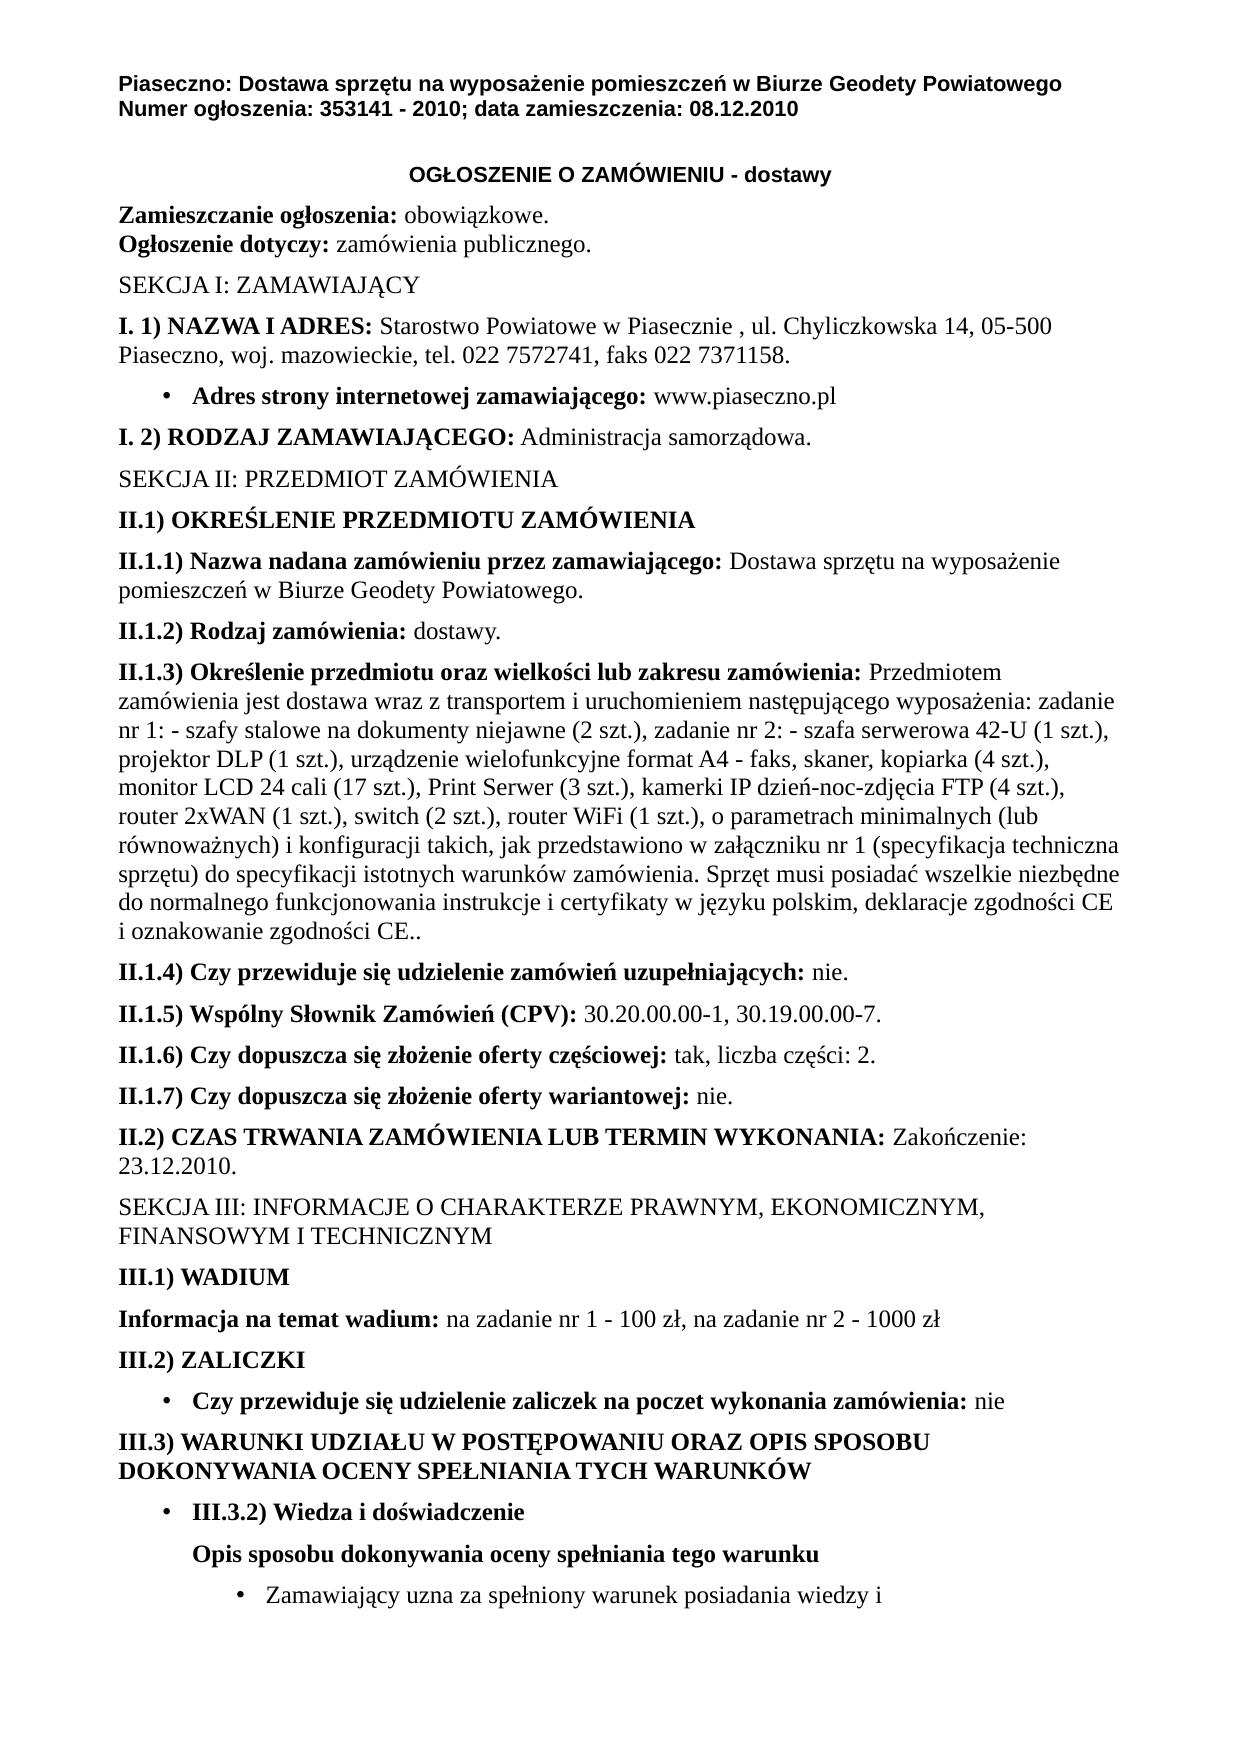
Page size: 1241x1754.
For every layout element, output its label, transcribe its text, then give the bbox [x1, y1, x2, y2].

list Piaseczno: Dostawa sprzętu na wyposażenie pomieszczeń w Biurze Geodety Powiatowego Numer ogłoszenia: 353141 - 2010; data zamieszczenia: 08.12.2010 [118, 71, 1122, 150]
list Adres strony internetowej zamawiającego: www.piaseczno.pl [162, 381, 1122, 410]
text II.1.1) Nazwa nadana zamówieniu przez zamawiającego: Dostawa sprzętu na wyposażenie pomieszczeń w Biurze Geodety Powiatowego. [118, 546, 1122, 604]
text II.1.2) Rodzaj zamówienia: dostawy. [118, 616, 1122, 645]
text II.1.7) Czy dopuszcza się złożenie oferty wariantowej: nie. [118, 1081, 1122, 1110]
text SEKCJA I: ZAMAWIAJĄCY [118, 270, 1122, 299]
text III.1) WADIUM [118, 1262, 1122, 1291]
list Zamawiający uzna za spełniony warunek posiadania wiedzy i [236, 1580, 1122, 1609]
list Czy przewiduje się udzielenie zaliczek na poczet wykonania zamówienia: nie [162, 1386, 1122, 1415]
text II.1.4) Czy przewiduje się udzielenie zamówień uzupełniających: nie. [118, 957, 1122, 986]
text I. 1) NAZWA I ADRES: Starostwo Powiatowe w Piasecznie , ul. Chyliczkowska 14, 05-500 Piaseczno, woj. mazowieckie, tel. 022 7572741, faks 022 7371158. [118, 311, 1122, 369]
text II.2) CZAS TRWANIA ZAMÓWIENIA LUB TERMIN WYKONANIA: Zakończenie: 23.12.2010. [118, 1122, 1122, 1180]
text II.1.3) Określenie przedmiotu oraz wielkości lub zakresu zamówienia: Przedmiotem zamówienia jest dostawa wraz z transportem i uruchomieniem następującego wyposażenia: zadanie nr 1: - szafy stalowe na dokumenty niejawne (2 szt.), zadanie nr 2: - szafa serwerowa 42-U (1 szt.), projektor DLP (1 szt.), urządzenie wielofunkcyjne format A4 - faks, skaner, kopiarka (4 szt.), monitor LCD 24 cali (17 szt.), Print Serwer (3 szt.), kamerki IP dzień-noc-zdjęcia FTP (4 szt.), router 2xWAN (1 szt.), switch (2 szt.), router WiFi (1 szt.), o parametrach minimalnych (lub równoważnych) i konfiguracji takich, jak przedstawiono w załączniku nr 1 (specyfikacja techniczna sprzętu) do specyfikacji istotnych warunków zamówienia. Sprzęt musi posiadać wszelkie niezbędne do normalnego funkcjonowania instrukcje i certyfikaty w języku polskim, deklaracje zgodności CE i oznakowanie zgodności CE.. [118, 657, 1122, 945]
text III.3) WARUNKI UDZIAŁU W POSTĘPOWANIU ORAZ OPIS SPOSOBU DOKONYWANIA OCENY SPEŁNIANIA TYCH WARUNKÓW [118, 1427, 1122, 1485]
text Informacja na temat wadium: na zadanie nr 1 - 100 zł, na zadanie nr 2 - 1000 zł [118, 1304, 1122, 1332]
text II.1.5) Wspólny Słownik Zamówień (CPV): 30.20.00.00-1, 30.19.00.00-7. [118, 999, 1122, 1027]
text III.2) ZALICZKI [118, 1345, 1122, 1374]
text SEKCJA II: PRZEDMIOT ZAMÓWIENIA [118, 464, 1122, 492]
text I. 2) RODZAJ ZAMAWIAJĄCEGO: Administracja samorządowa. [118, 422, 1122, 451]
text II.1) OKREŚLENIE PRZEDMIOTU ZAMÓWIENIA [118, 505, 1122, 534]
list OGŁOSZENIE O ZAMÓWIENIU - dostawy [118, 162, 1122, 187]
text SEKCJA III: INFORMACJE O CHARAKTERZE PRAWNYM, EKONOMICZNYM, FINANSOWYM I TECHNICZNYM [118, 1192, 1122, 1250]
list Opis sposobu dokonywania oceny spełniania tego warunku [162, 1539, 1122, 1567]
text Zamieszczanie ogłoszenia: obowiązkowe. Ogłoszenie dotyczy: zamówienia publicznego. [118, 200, 1122, 257]
list III.3.2) Wiedza i doświadczenie [162, 1497, 1122, 1526]
text II.1.6) Czy dopuszcza się złożenie oferty częściowej: tak, liczba części: 2. [118, 1040, 1122, 1069]
